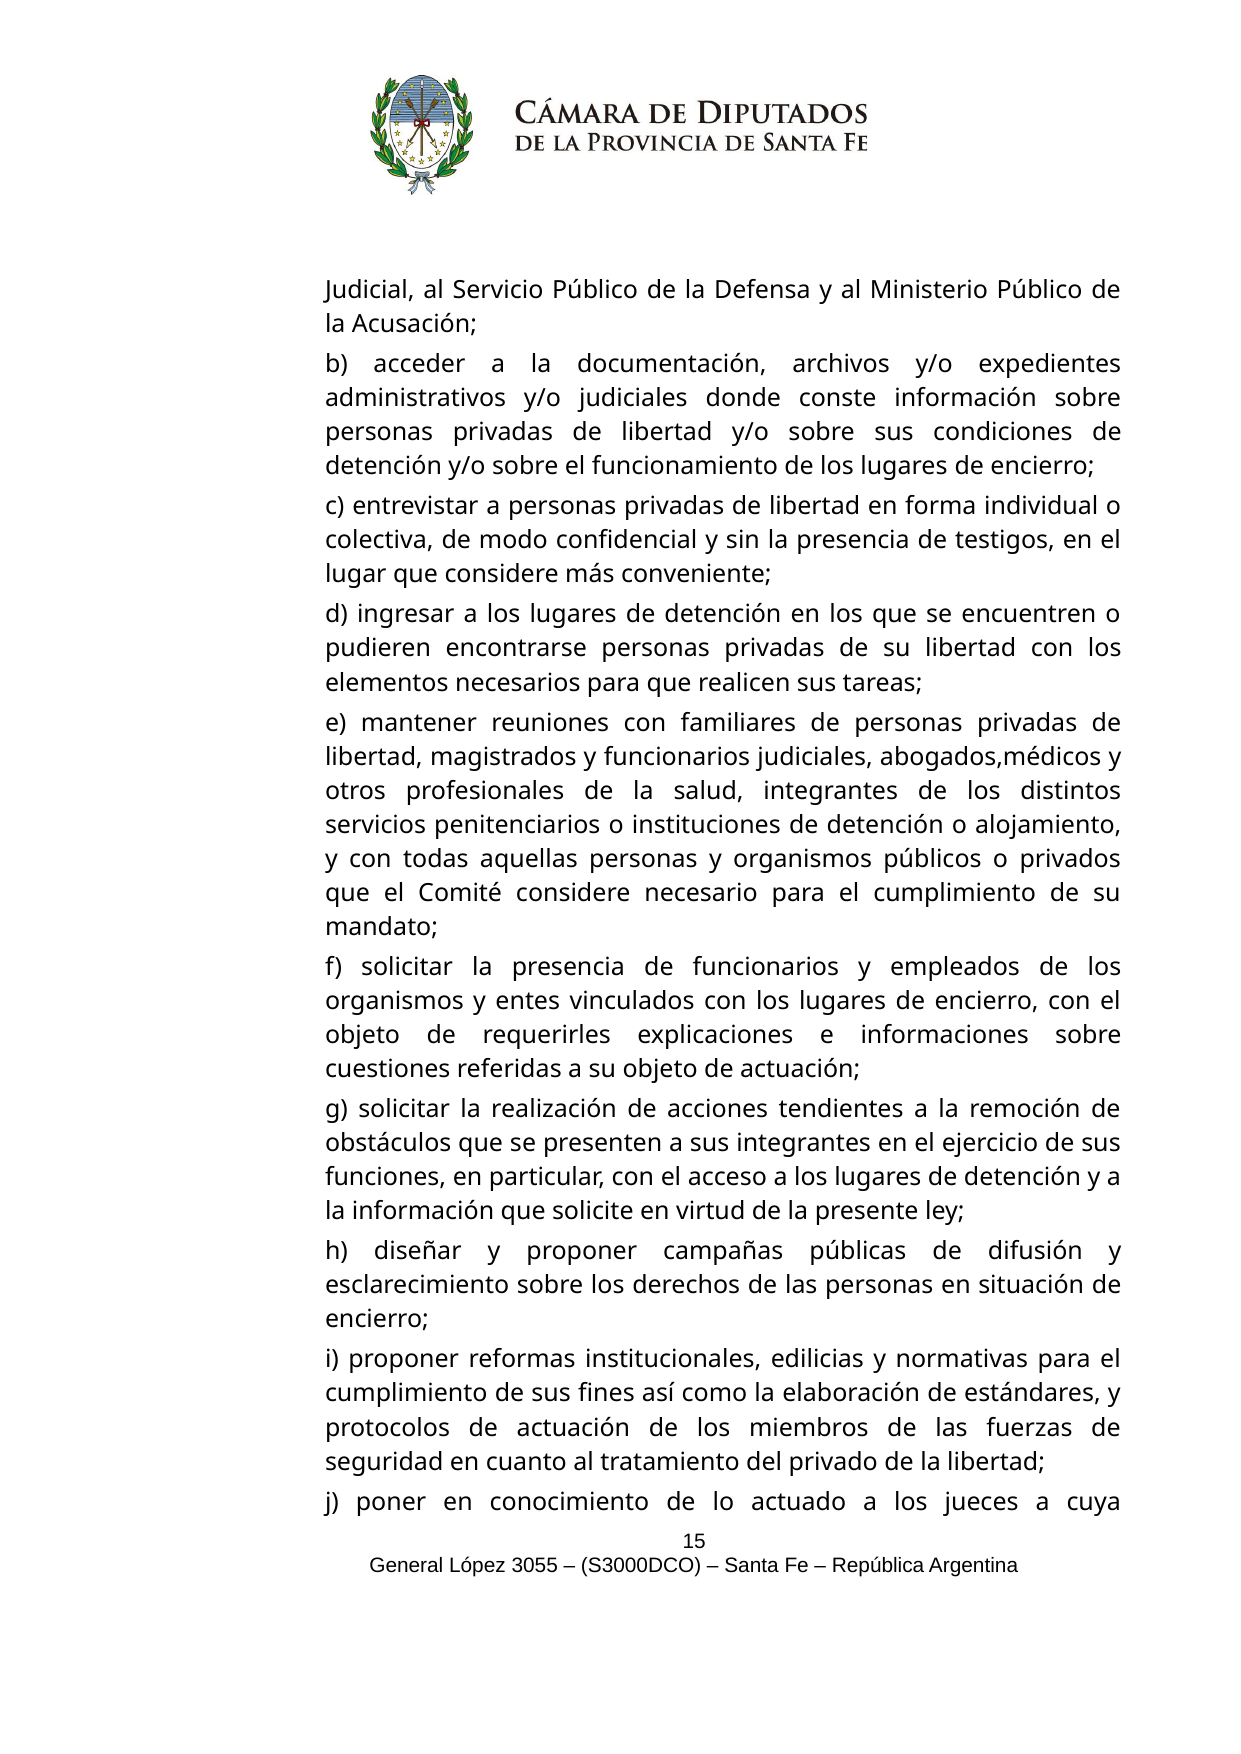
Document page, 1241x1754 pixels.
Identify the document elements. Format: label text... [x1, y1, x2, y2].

text e) mantener reuniones con familiares de personas privadas de libertad, magistrados y funcionarios judiciales, abogados,médicos y otros profesionales de la salud, integrantes de los distintos servicios penitenciarios o instituciones de detención o alojamiento, y con todas aquellas personas y organismos públicos o privados que el Comité considere necesario para el cumplimiento de su mandato; [325, 704, 1122, 943]
text c) entrevistar a personas privadas de libertad en forma individual o colectiva, de modo confidencial y sin la presencia de testigos, en el lugar que considere más conveniente; [325, 488, 1122, 590]
text g) solicitar la realización de acciones tendientes a la remoción de obstáculos que se presenten a sus integrantes en el ejercicio de sus funciones, en particular, con el acceso a los lugares de detención y a la información que solicite en virtud de la presente ley; [325, 1091, 1122, 1227]
text f) solicitar la presencia de funcionarios y empleados de los organismos y entes vinculados con los lugares de encierro, con el objeto de requerirles explicaciones e informaciones sobre cuestiones referidas a su objeto de actuación; [325, 948, 1122, 1085]
text j) poner en conocimiento de lo actuado a los jueces a cuya [325, 1483, 1122, 1517]
text Judicial, al Servicio Público de la Defensa y al Ministerio Público de la Acusación; [325, 272, 1122, 340]
text h) diseñar y proponer campañas públicas de difusión y esclarecimiento sobre los derechos de las personas en situación de encierro; [325, 1233, 1122, 1335]
text i) proponer reformas institucionales, edilicias y normativas para el cumplimiento de sus fines así como la elaboración de estándares, y protocolos de actuación de los miembros de las fuerzas de seguridad en cuanto al tratamiento del privado de la libertad; [325, 1341, 1122, 1477]
picture [370, 75, 868, 199]
text b) acceder a la documentación, archivos y/o expedientes administrativos y/o judiciales donde conste información sobre personas privadas de libertad y/o sobre sus condiciones de detención y/o sobre el funcionamiento de los lugares de encierro; [325, 346, 1122, 482]
text d) ingresar a los lugares de detención en los que se encuentren o pudieren encontrarse personas privadas de su libertad con los elementos necesarios para que realicen sus tareas; [325, 596, 1122, 698]
